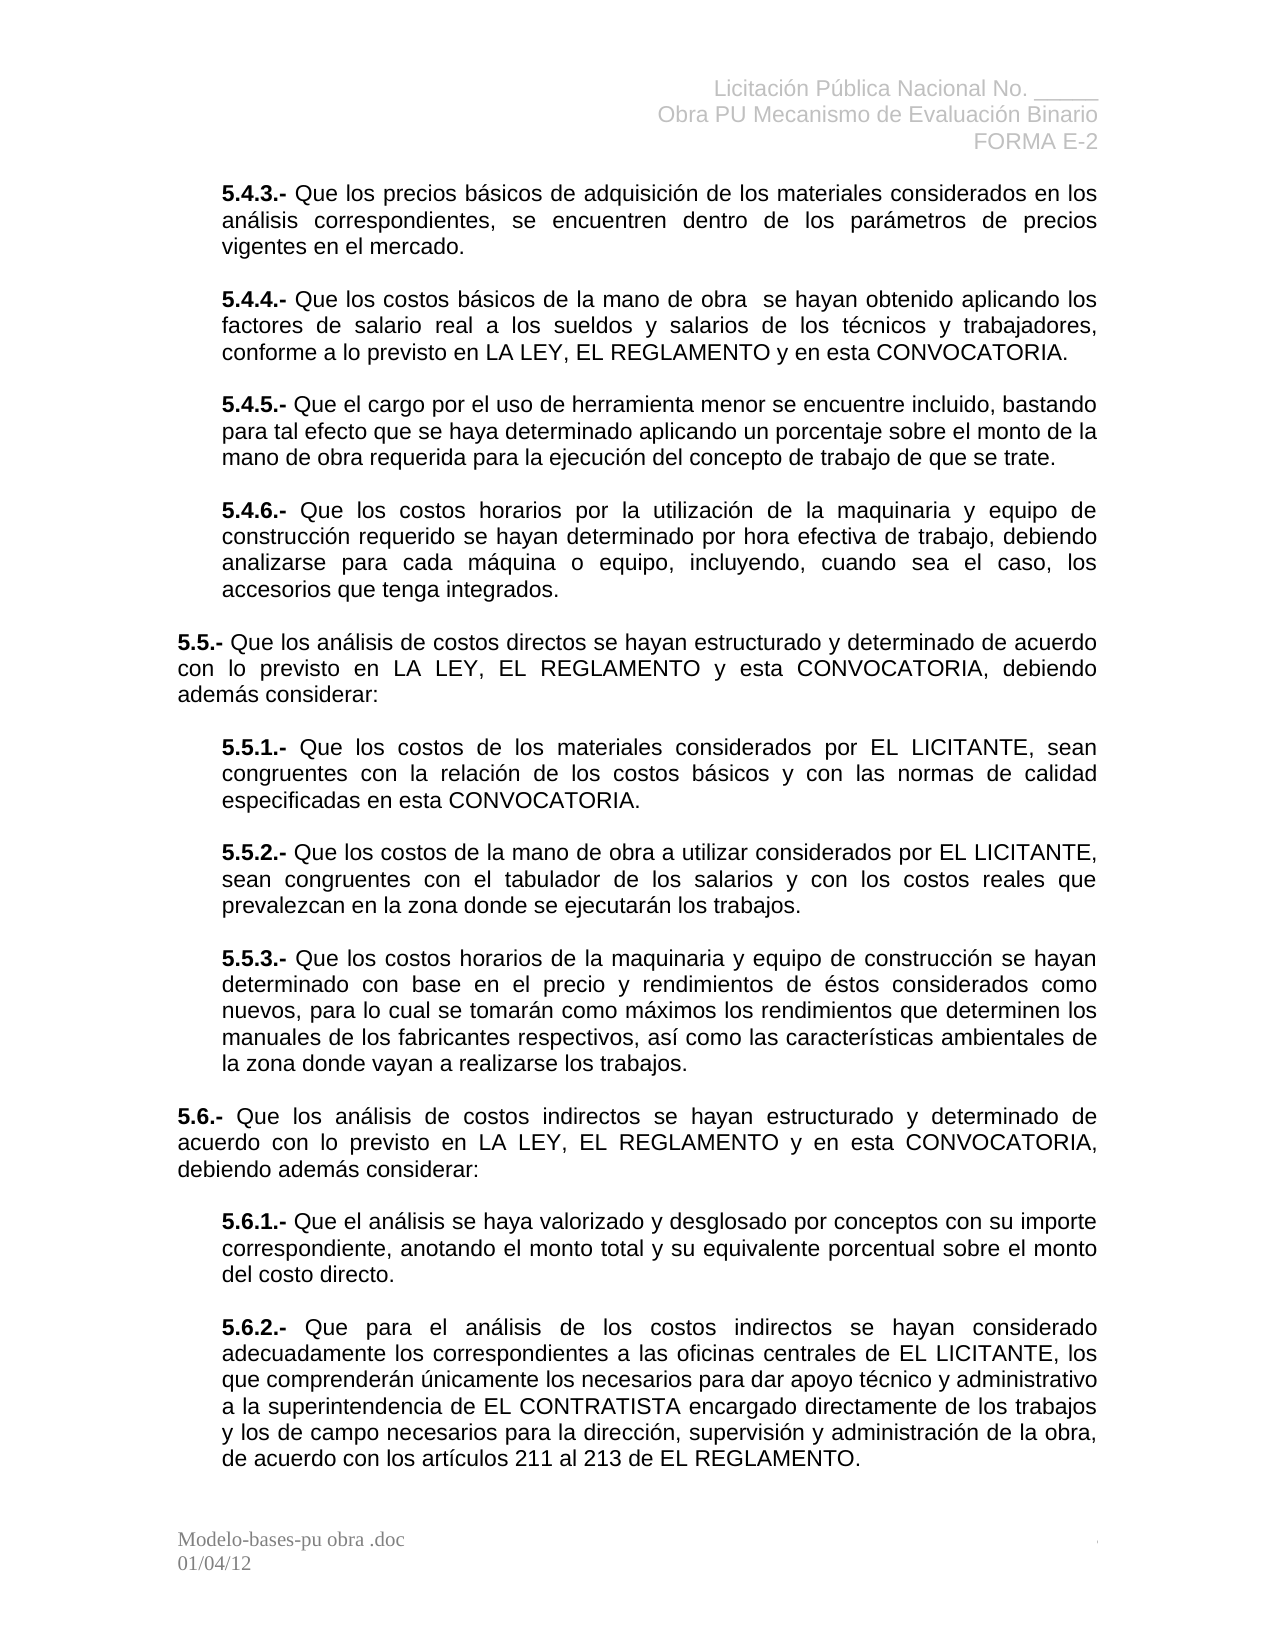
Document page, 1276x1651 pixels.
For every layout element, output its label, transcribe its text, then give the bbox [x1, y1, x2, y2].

text 5.6.2.- Que para el análisis de los costos indirectos se hayan considerado adecuadamente los correspondientes a las oficinas centrales de EL LICITANTE, los que comprenderán únicamente los necesarios para dar apoyo técnico y administrativo a la superintendencia de EL CONTRATISTA encargado directamente de los trabajos y los de campo necesarios para la dirección, supervisión y administración de la obra, de acuerdo con los artículos 211 al 213 de EL REGLAMENTO. [222, 1314, 1098, 1472]
text 5.4.3.- Que los precios básicos de adquisición de los materiales considerados en los análisis correspondientes, se encuentren dentro de los parámetros de precios vigentes en el mercado. [222, 180, 1098, 259]
text 5.5.3.- Que los costos horarios de la maquinaria y equipo de construcción se hayan determinado con base en el precio y rendimientos de éstos considerados como nuevos, para lo cual se tomarán como máximos los rendimientos que determinen los manuales de los fabricantes respectivos, así como las características ambientales de la zona donde vayan a realizarse los trabajos. [222, 945, 1098, 1076]
text 5.4.4.- Que los costos básicos de la mano de obra se hayan obtenido aplicando los factores de salario real a los sueldos y salarios de los técnicos y trabajadores, conforme a lo previsto en LA LEY, EL REGLAMENTO y en esta CONVOCATORIA. [222, 286, 1098, 365]
text 5.5.1.- Que los costos de los materiales considerados por EL LICITANTE, sean congruentes con la relación de los costos básicos y con las normas de calidad especificadas en esta CONVOCATORIA. [222, 734, 1098, 813]
text 5.4.5.- Que el cargo por el uso de herramienta menor se encuentre incluido, bastando para tal efecto que se haya determinado aplicando un porcentaje sobre el monto de la mano de obra requerida para la ejecución del concepto de trabajo de que se trate. [222, 391, 1098, 470]
text 5.5.2.- Que los costos de la mano de obra a utilizar considerados por EL LICITANTE, sean congruentes con el tabulador de los salarios y con los costos reales que prevalezcan en la zona donde se ejecutarán los trabajos. [222, 839, 1098, 918]
text 5.5.- Que los análisis de costos directos se hayan estructurado y determinado de acuerdo con lo previsto en LA LEY, EL REGLAMENTO y esta CONVOCATORIA, debiendo además considerar: [177, 628, 1098, 707]
text 5.6.1.- Que el análisis se haya valorizado y desglosado por conceptos con su importe correspondiente, anotando el monto total y su equivalente porcentual sobre el monto del costo directo. [222, 1208, 1098, 1287]
text 5.4.6.- Que los costos horarios por la utilización de la maquinaria y equipo de construcción requerido se hayan determinado por hora efectiva de trabajo, debiendo analizarse para cada máquina o equipo, incluyendo, cuando sea el caso, los accesorios que tenga integrados. [222, 497, 1098, 602]
text 5.6.- Que los análisis de costos indirectos se hayan estructurado y determinado de acuerdo con lo previsto en LA LEY, EL REGLAMENTO y en esta CONVOCATORIA, debiendo además considerar: [177, 1103, 1098, 1182]
